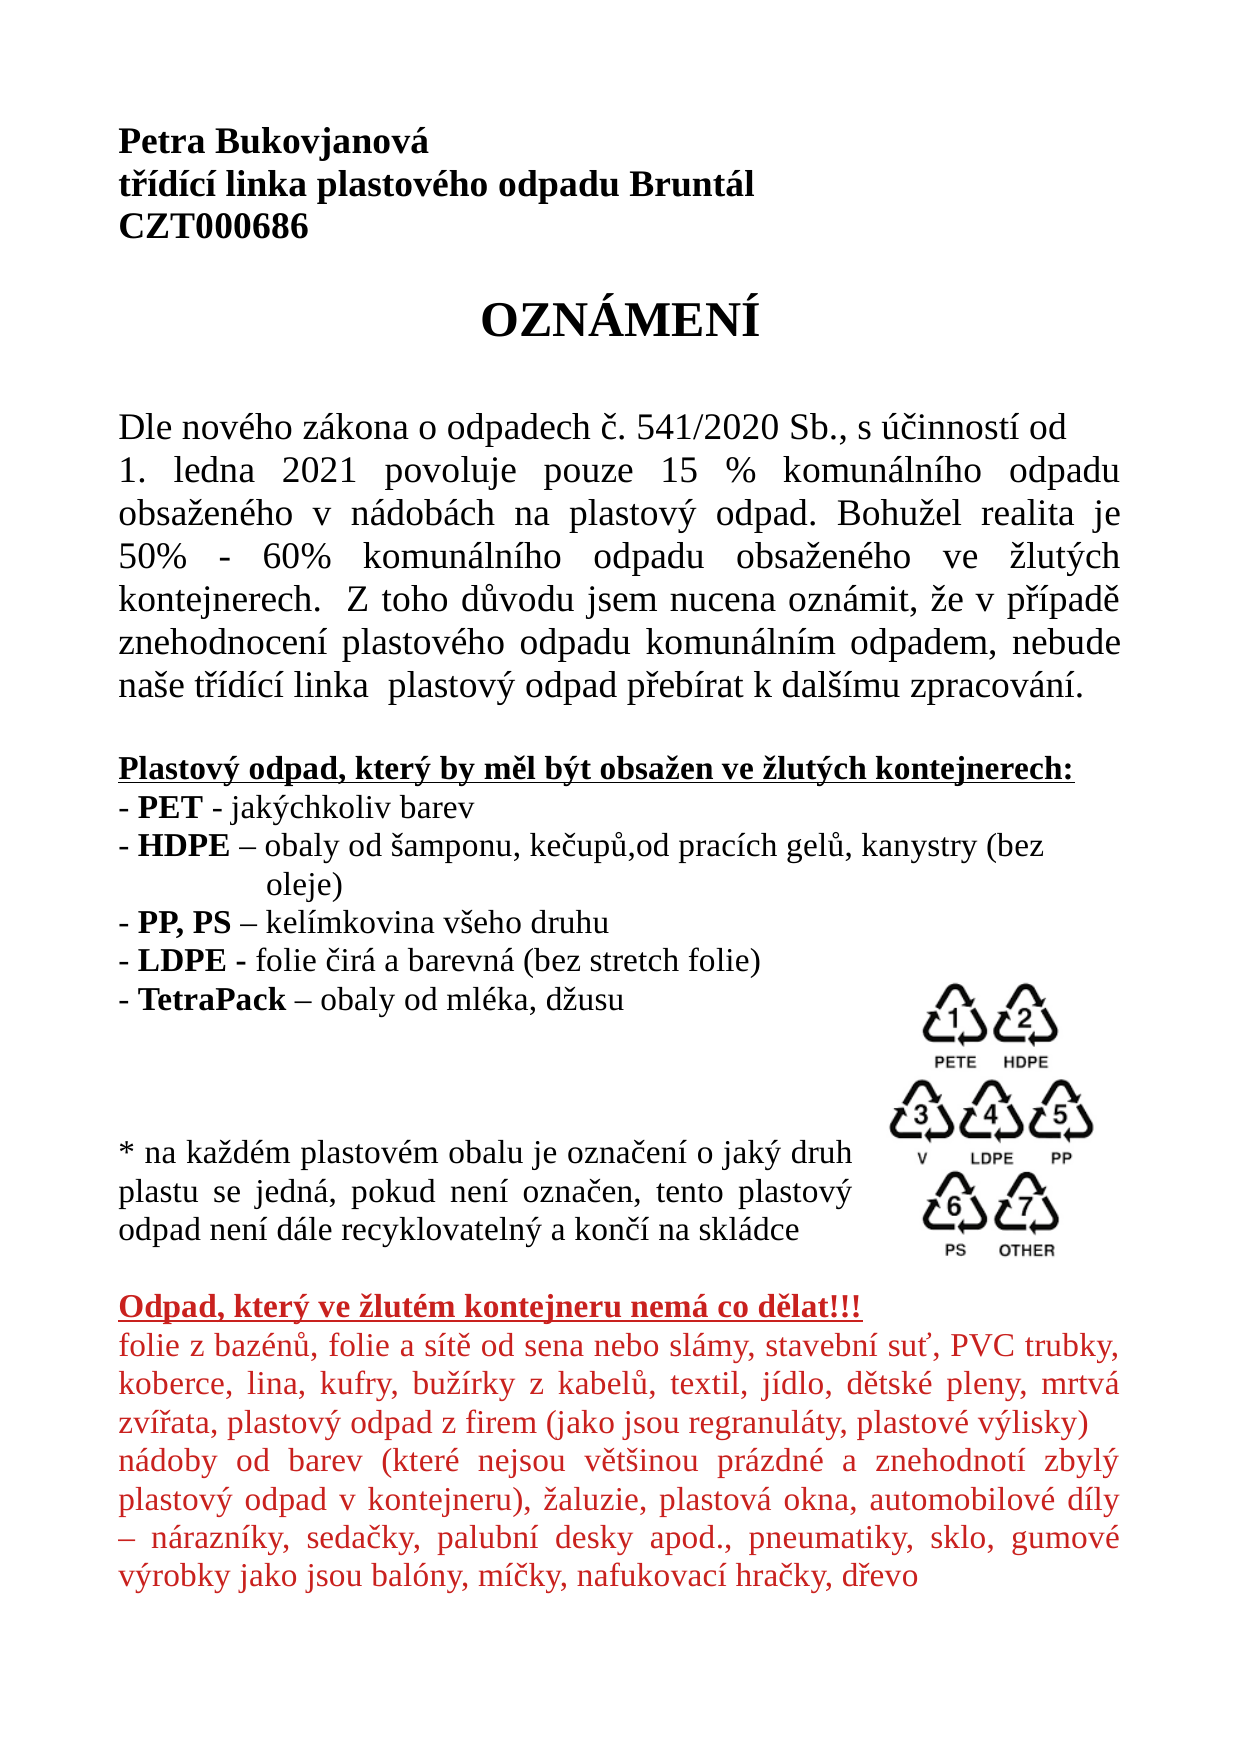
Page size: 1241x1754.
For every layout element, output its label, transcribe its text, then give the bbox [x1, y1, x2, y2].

text Dle nového zákona o odpadech č. 541/2020 Sb., s účinností od [118, 405, 1122, 448]
text Odpad, který ve žlutém kontejneru nemá co dělat!!! [118, 1286, 1122, 1325]
text - LDPE - folie čirá a barevná (bez stretch folie) [118, 940, 1122, 979]
text - PET - jakýchkoliv barev [118, 787, 1122, 825]
text Plastový odpad, který by měl být obsažen ve žlutých kontejnerech: [118, 748, 1122, 787]
text * na každém plastovém obalu je označení o jaký druh plastu se jedná, pokud není označen, tento plastový odpad není dále recyklovatelný a končí na skládce [118, 1132, 854, 1248]
text OZNÁMENÍ [118, 290, 1122, 347]
text třídící linka plastového odpadu Bruntál [118, 161, 1122, 204]
text Petra Bukovjanová [118, 118, 1122, 161]
text - TetraPack – obaly od mléka, džusu [118, 979, 854, 1017]
text folie z bazénů, folie a sítě od sena nebo slámy, stavební suť, PVC trubky, koberce, lina, kufry, bužírky z kabelů, textil, jídlo, dětské pleny, mrtvá zvířata, plastový odpad z firem (jako jsou regranuláty, plastové výlisky) [118, 1325, 1122, 1440]
text nádoby od barev (které nejsou většinou prázdné a znehodnotí zbylý plastový odpad v kontejneru), žaluzie, plastová okna, automobilové díly – nárazníky, sedačky, palubní desky apod., pneumatiky, sklo, gumové výrobky jako jsou balóny, míčky, nafukovací hračky, dřevo [118, 1440, 1122, 1594]
text 1. ledna 2021 povoluje pouze 15 % komunálního odpadu obsaženého v nádobách na plastový odpad. Bohužel realita je 50% - 60% komunálního odpadu obsaženého ve žlutých kontejnerech. Z toho důvodu jsem nucena oznámit, že v případě znehodnocení plastového odpadu komunálním odpadem, nebude naše třídící linka plastový odpad přebírat k dalšímu zpracování. [118, 448, 1122, 705]
picture [854, 978, 1129, 1266]
text - HDPE – obaly od šamponu, kečupů,od pracích gelů, kanystry (bez oleje) [118, 825, 1122, 902]
text CZT000686 [118, 204, 1122, 247]
text - PP, PS – kelímkovina všeho druhu [118, 902, 1122, 940]
